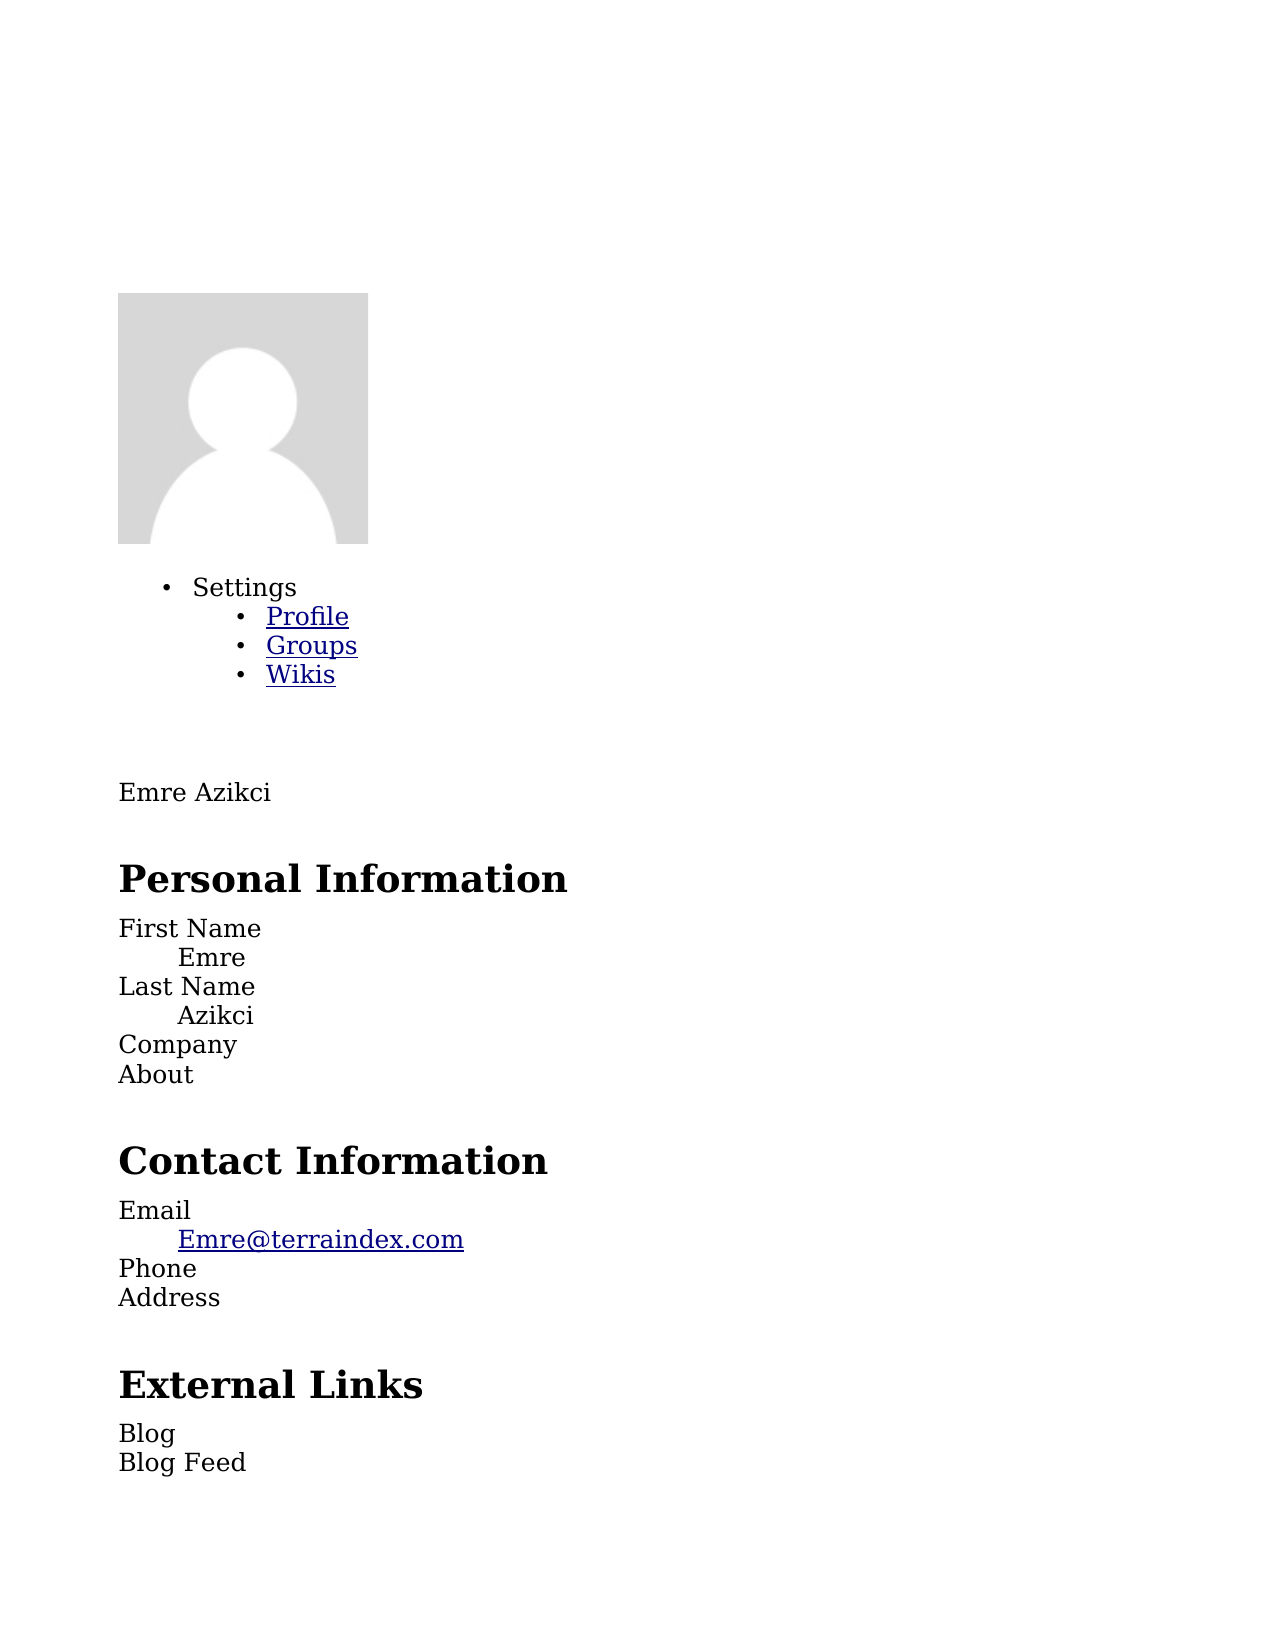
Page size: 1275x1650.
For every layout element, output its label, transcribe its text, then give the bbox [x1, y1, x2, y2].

list Emre@terraindex.com [177, 1225, 1216, 1254]
list Settings [162, 573, 1216, 602]
subtitle Last Name [118, 972, 1216, 1001]
subtitle About [118, 1060, 1216, 1089]
subtitle Blog [118, 1419, 1216, 1448]
subtitle External Links [118, 1363, 1216, 1407]
subtitle First Name [118, 914, 1216, 943]
subtitle Contact Information [118, 1139, 1216, 1183]
subtitle Personal Information [118, 857, 1216, 901]
text Emre Azikci [118, 778, 1216, 807]
list Groups [236, 631, 1216, 661]
list Profile [236, 602, 1216, 631]
picture [118, 293, 369, 544]
subtitle Blog Feed [118, 1448, 1216, 1478]
subtitle Company [118, 1031, 1216, 1060]
list Emre [177, 943, 1216, 972]
list Wikis [236, 661, 1216, 690]
list Azikci [177, 1001, 1216, 1031]
subtitle Address [118, 1283, 1216, 1312]
subtitle Email [118, 1196, 1216, 1225]
subtitle Phone [118, 1254, 1216, 1283]
